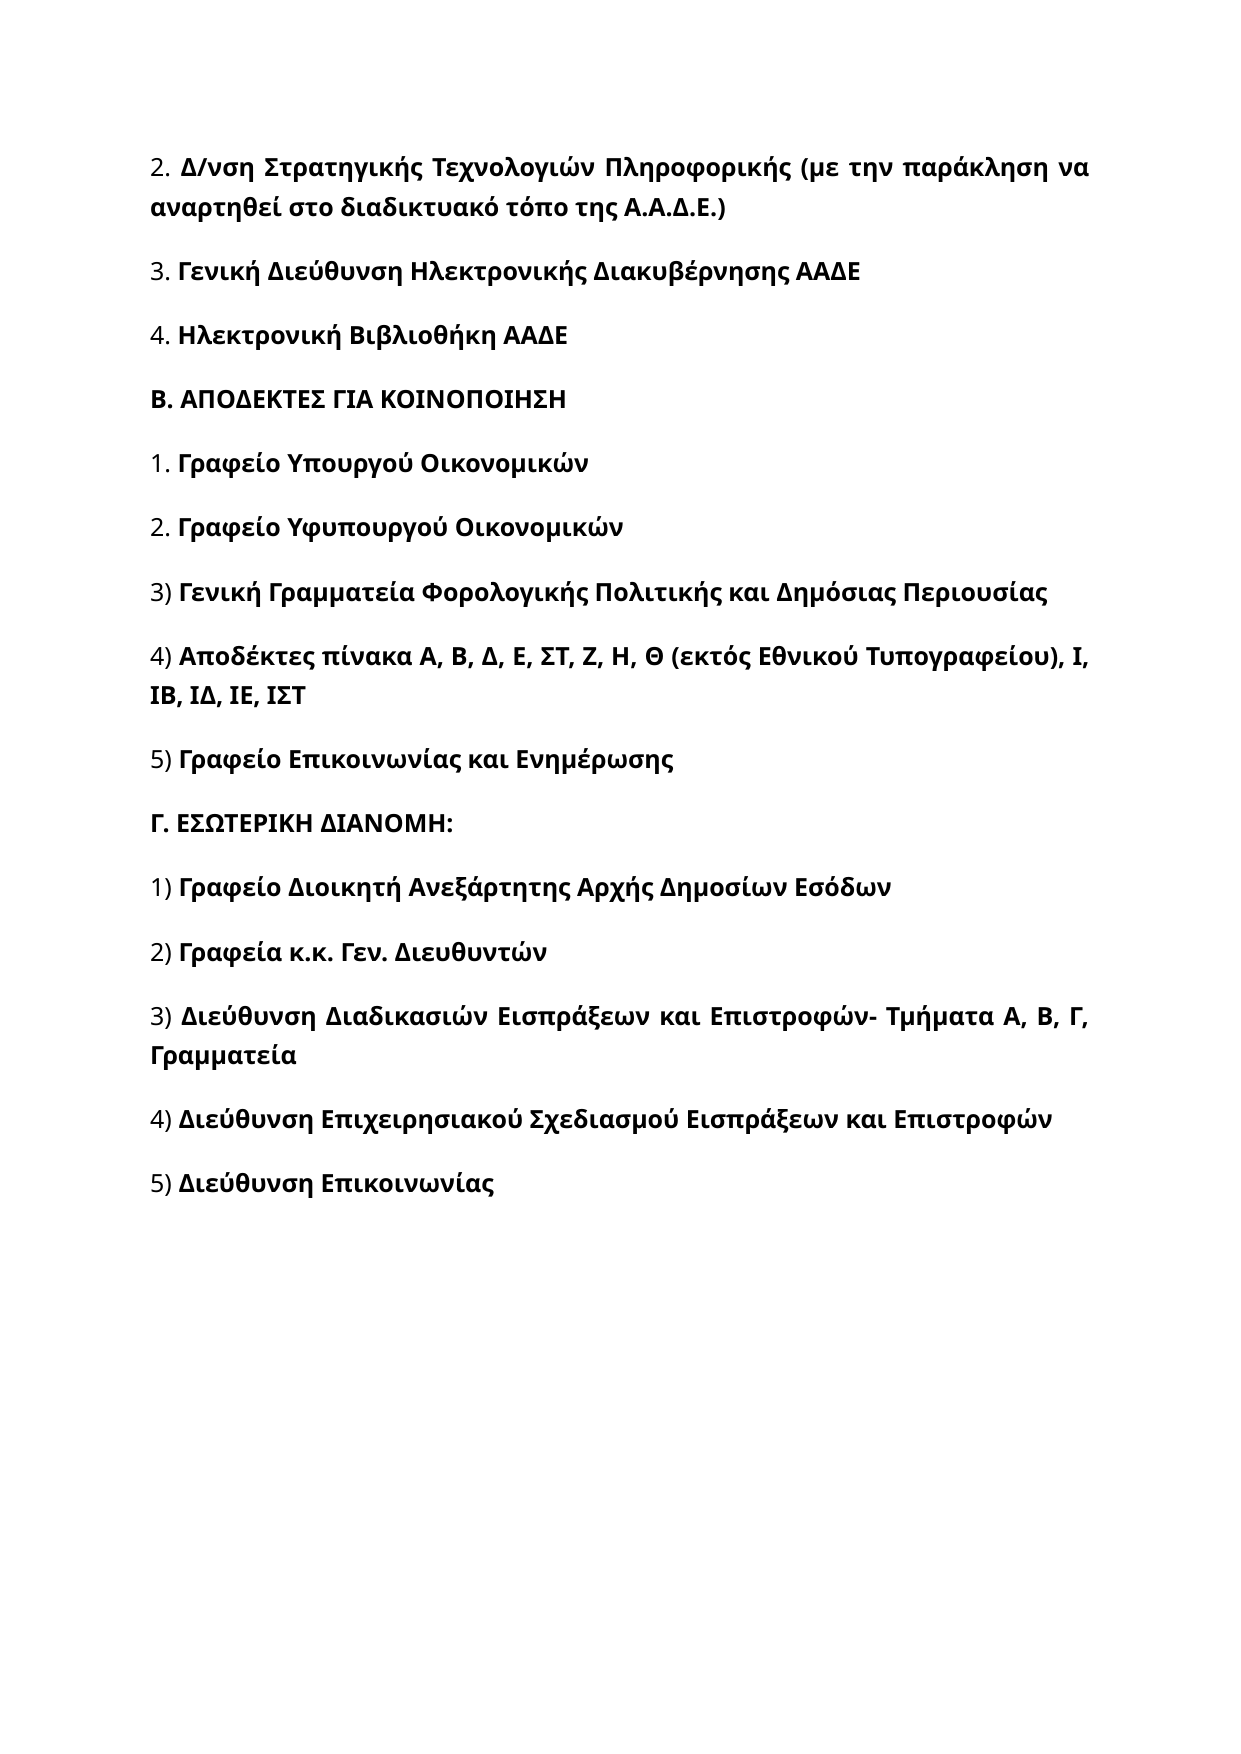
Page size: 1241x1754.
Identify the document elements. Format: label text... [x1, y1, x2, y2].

text 3) Γενική Γραμματεία Φορολογικής Πολιτικής και Δημόσιας Περιουσίας [150, 574, 1090, 608]
text 3) Διεύθυνση Διαδικασιών Εισπράξεων και Επιστροφών- Τμήματα Α, Β, Γ, Γραμματεία [150, 998, 1090, 1072]
text Β. ΑΠΟΔΕΚΤΕΣ ΓΙΑ ΚΟΙΝΟΠΟΙΗΣΗ [150, 382, 1090, 416]
text 1. Γραφείο Υπουργού Οικονομικών [150, 446, 1090, 480]
text 4) Διεύθυνση Επιχειρησιακού Σχεδιασμού Εισπράξεων και Επιστροφών [150, 1102, 1090, 1136]
text 2) Γραφεία κ.κ. Γεν. Διευθυντών [150, 934, 1090, 968]
text 1) Γραφείο Διοικητή Ανεξάρτητης Αρχής Δημοσίων Εσόδων [150, 870, 1090, 904]
text 2. Γραφείο Υφυπουργού Οικονομικών [150, 510, 1090, 544]
text 2. Δ/νση Στρατηγικής Τεχνολογιών Πληροφορικής (με την παράκληση να αναρτηθεί στο διαδικτυακό τόπο της Α.Α.Δ.Ε.) [150, 150, 1090, 223]
text Γ. ΕΣΩΤΕΡΙΚΗ ΔΙΑΝΟΜΗ: [150, 806, 1090, 840]
text 4. Ηλεκτρονική Βιβλιοθήκη ΑΑΔΕ [150, 317, 1090, 352]
text 5) Γραφείο Επικοινωνίας και Ενημέρωσης [150, 742, 1090, 776]
text 3. Γενική Διεύθυνση Ηλεκτρονικής Διακυβέρνησης ΑΑΔΕ [150, 253, 1090, 287]
text 4) Αποδέκτες πίνακα Α, Β, Δ, Ε, ΣΤ, Ζ, Η, Θ (εκτός Εθνικού Τυπογραφείου), Ι, ΙΒ, ΙΔ, ΙΕ, ΙΣΤ [150, 638, 1090, 712]
text 5) Διεύθυνση Επικοινωνίας [150, 1166, 1090, 1200]
